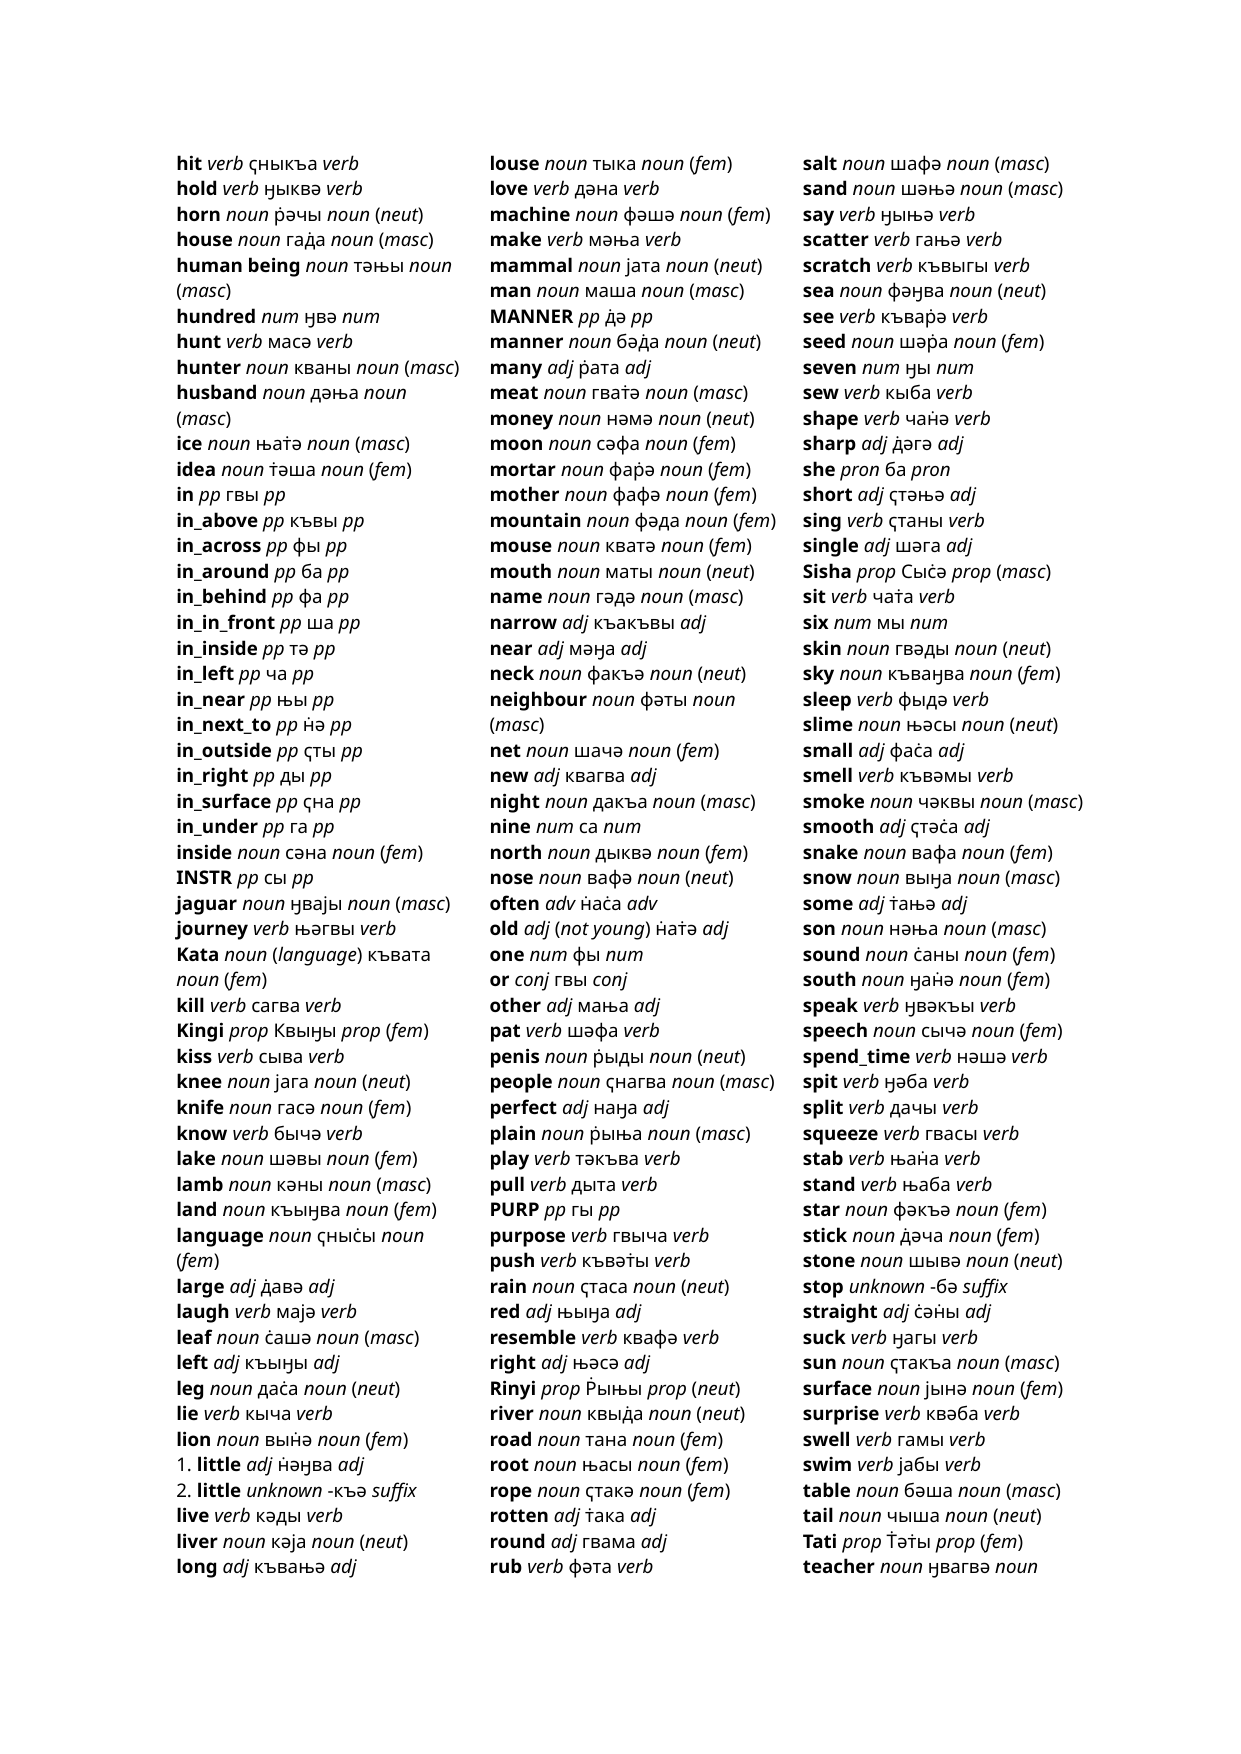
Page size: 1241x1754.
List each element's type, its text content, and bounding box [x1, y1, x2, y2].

text large adj д̇авə adj [176, 1273, 463, 1298]
text small adj фас̇а adj [803, 737, 1090, 762]
text north noun дыквə noun (fem) [489, 839, 777, 864]
text mother noun фафə noun (fem) [489, 482, 777, 507]
text purpose verb гвыча verb [489, 1222, 777, 1247]
text sing verb ҁтаны verb [803, 507, 1090, 533]
text teacher noun ӈвагвə noun [803, 1554, 1090, 1579]
text snake noun вафа noun (fem) [803, 839, 1090, 864]
text in_right pp ды pp [176, 762, 463, 788]
text suck verb ӈагы verb [803, 1324, 1090, 1349]
text salt noun шафə noun (masc) [803, 150, 1090, 176]
text short adj ҁтəњə adj [803, 482, 1090, 507]
text 2. little unknown -къə suffix [176, 1477, 463, 1503]
text manner noun бəд̇а noun (neut) [489, 329, 777, 354]
text Sisha prop Сыс̇ə prop (masc) [803, 558, 1090, 584]
text rope noun ҁтакə noun (fem) [489, 1477, 777, 1503]
text seven num ӈы num [803, 354, 1090, 380]
text sea noun фəӈва noun (neut) [803, 278, 1090, 303]
text smooth adj ҁтəс̇а adj [803, 813, 1090, 839]
text mouse noun кватə noun (fem) [489, 533, 777, 558]
text in_inside pp тə pp [176, 635, 463, 660]
text other adj мања adj [489, 992, 777, 1018]
text name noun гəдə noun (masc) [489, 584, 777, 609]
text Kingi prop Квыӈы prop (fem) [176, 1018, 463, 1043]
text in_surface pp ҁна pp [176, 788, 463, 813]
text mouth noun маты noun (neut) [489, 558, 777, 584]
text slime noun њəсы noun (neut) [803, 711, 1090, 737]
text in_near pp њы pp [176, 686, 463, 711]
text meat noun гват̇ə noun (masc) [489, 380, 777, 405]
text split verb дачы verb [803, 1094, 1090, 1120]
text leg noun дас̇а noun (neut) [176, 1375, 463, 1401]
text idea noun т̇əша noun (fem) [176, 456, 463, 482]
text near adj мəӈа adj [489, 635, 777, 660]
text smoke noun чəквы noun (masc) [803, 788, 1090, 813]
text skin noun гвəды noun (neut) [803, 635, 1090, 660]
text leaf noun с̇ашə noun (masc) [176, 1324, 463, 1349]
text lake noun шəвы noun (fem) [176, 1145, 463, 1171]
text often adv н̇ас̇а adv [489, 890, 777, 916]
text squeeze verb гвасы verb [803, 1120, 1090, 1145]
text stab verb њан̇а verb [803, 1145, 1090, 1171]
text land noun къыӈва noun (fem) [176, 1196, 463, 1222]
text in_above pp къвы pp [176, 507, 463, 533]
text play verb тəкъва verb [489, 1145, 777, 1171]
text stick noun д̇əча noun (fem) [803, 1222, 1090, 1247]
text in_outside pp ҁты pp [176, 737, 463, 762]
text sit verb чат̇а verb [803, 584, 1090, 609]
text language noun ҁныс̇ы noun (fem) [176, 1222, 463, 1273]
text machine noun фəшə noun (fem) [489, 201, 777, 227]
text root noun њасы noun (fem) [489, 1452, 777, 1477]
text table noun бəша noun (masc) [803, 1477, 1090, 1503]
text Tati prop Т̇əт̇ы prop (fem) [803, 1528, 1090, 1554]
text scatter verb гањə verb [803, 227, 1090, 252]
text hundred num ӈвə num [176, 303, 463, 329]
text sun noun ҁтакъа noun (masc) [803, 1349, 1090, 1375]
text old adj (not young) н̇ат̇ə adj [489, 916, 777, 941]
text in_across pp фы pp [176, 533, 463, 558]
text six num мы num [803, 609, 1090, 635]
text make verb мəња verb [489, 227, 777, 252]
text surprise verb квəба verb [803, 1401, 1090, 1426]
text mountain noun фəда noun (fem) [489, 507, 777, 533]
text inside noun сəна noun (fem) [176, 839, 463, 864]
text hunt verb масə verb [176, 329, 463, 354]
text red adj њыӈа adj [489, 1298, 777, 1324]
text pat verb шəфа verb [489, 1018, 777, 1043]
text spit verb ӈəба verb [803, 1069, 1090, 1094]
text sleep verb фыдə verb [803, 686, 1090, 711]
text in_under pp га pp [176, 813, 463, 839]
text know verb бычə verb [176, 1120, 463, 1145]
text son noun нəња noun (masc) [803, 916, 1090, 941]
text one num фы num [489, 941, 777, 967]
text resemble verb квафə verb [489, 1324, 777, 1349]
text perfect adj наӈа adj [489, 1094, 777, 1120]
text money noun нəмə noun (neut) [489, 405, 777, 431]
text speak verb ӈвəкъы verb [803, 992, 1090, 1018]
text 1. little adj н̇əӈва adj [176, 1452, 463, 1477]
text night noun дакъа noun (masc) [489, 788, 777, 813]
text journey verb њəгвы verb [176, 916, 463, 941]
text smell verb къвəмы verb [803, 762, 1090, 788]
text long adj къвањə adj [176, 1554, 463, 1579]
text moon noun сəфа noun (fem) [489, 431, 777, 456]
text pull verb дыта verb [489, 1171, 777, 1196]
text stone noun шывə noun (neut) [803, 1247, 1090, 1273]
text in_left pp ча pp [176, 660, 463, 686]
text spend_time verb нəшə verb [803, 1043, 1090, 1069]
text louse noun тыка noun (fem) [489, 150, 777, 176]
text husband noun дəња noun (masc) [176, 380, 463, 431]
text or conj гвы conj [489, 967, 777, 992]
text new adj квагва adj [489, 762, 777, 788]
text lamb noun кəны noun (masc) [176, 1171, 463, 1196]
text hit verb ҁныкъа verb [176, 150, 463, 176]
text hold verb ӈыквə verb [176, 176, 463, 201]
text say verb ӈыњə verb [803, 201, 1090, 227]
text right adj њəсə adj [489, 1349, 777, 1375]
text many adj р̇ата adj [489, 354, 777, 380]
text knee noun јага noun (neut) [176, 1069, 463, 1094]
text shape verb чан̇ə verb [803, 405, 1090, 431]
text MANNER pp д̇ə pp [489, 303, 777, 329]
text lion noun вын̇ə noun (fem) [176, 1426, 463, 1452]
text swim verb јабы verb [803, 1452, 1090, 1477]
text round adj гвама adj [489, 1528, 777, 1554]
text road noun тана noun (fem) [489, 1426, 777, 1452]
text penis noun р̇ыды noun (neut) [489, 1043, 777, 1069]
text she pron ба pron [803, 456, 1090, 482]
text rub verb фəта verb [489, 1554, 777, 1579]
text love verb дəна verb [489, 176, 777, 201]
text see verb къвар̇ə verb [803, 303, 1090, 329]
text mammal noun јата noun (neut) [489, 252, 777, 278]
text people noun ҁнагва noun (masc) [489, 1069, 777, 1094]
text stop unknown -бə suffix [803, 1273, 1090, 1298]
text knife noun гасə noun (fem) [176, 1094, 463, 1120]
text rain noun ҁтаса noun (neut) [489, 1273, 777, 1298]
text PURP pp гы pp [489, 1196, 777, 1222]
text human being noun тəњы noun (masc) [176, 252, 463, 303]
text hunter noun кваны noun (masc) [176, 354, 463, 380]
text in pp гвы pp [176, 482, 463, 507]
text man noun маша noun (masc) [489, 278, 777, 303]
text neck noun факъə noun (neut) [489, 660, 777, 686]
text surface noun јынə noun (fem) [803, 1375, 1090, 1401]
text ice noun њат̇ə noun (masc) [176, 431, 463, 456]
text swell verb гамы verb [803, 1426, 1090, 1452]
text sew verb кыба verb [803, 380, 1090, 405]
text in_behind pp фа pp [176, 584, 463, 609]
text plain noun р̇ыња noun (masc) [489, 1120, 777, 1145]
text narrow adj къакъвы adj [489, 609, 777, 635]
text sound noun с̇аны noun (fem) [803, 941, 1090, 967]
text push verb къвəт̇ы verb [489, 1247, 777, 1273]
text in_around pp ба pp [176, 558, 463, 584]
text single adj шəга adj [803, 533, 1090, 558]
text laugh verb мајə verb [176, 1298, 463, 1324]
text house noun гад̇а noun (masc) [176, 227, 463, 252]
text liver noun кəја noun (neut) [176, 1528, 463, 1554]
text star noun фəкъə noun (fem) [803, 1196, 1090, 1222]
text rotten adj т̇ака adj [489, 1503, 777, 1528]
text stand verb њаба verb [803, 1171, 1090, 1196]
text jaguar noun ӈвајы noun (masc) [176, 890, 463, 916]
text some adj т̇ањə adj [803, 890, 1090, 916]
text tail noun чыша noun (neut) [803, 1503, 1090, 1528]
text INSTR pp сы pp [176, 864, 463, 890]
text mortar noun фар̇ə noun (fem) [489, 456, 777, 482]
text in_in_front pp ша pp [176, 609, 463, 635]
text horn noun р̇əчы noun (neut) [176, 201, 463, 227]
text lie verb кыча verb [176, 1401, 463, 1426]
text straight adj с̇əн̇ы adj [803, 1298, 1090, 1324]
text snow noun выӈа noun (masc) [803, 864, 1090, 890]
text neighbour noun фəты noun (masc) [489, 686, 777, 737]
text Rinyi prop Р̇ыњы prop (neut) [489, 1375, 777, 1401]
text kill verb сагва verb [176, 992, 463, 1018]
text net noun шачə noun (fem) [489, 737, 777, 762]
text south noun ӈан̇ə noun (fem) [803, 967, 1090, 992]
text left adj къыӈы adj [176, 1349, 463, 1375]
text kiss verb сыва verb [176, 1043, 463, 1069]
text sand noun шəњə noun (masc) [803, 176, 1090, 201]
text scratch verb къвыгы verb [803, 252, 1090, 278]
text in_next_to pp н̇ə pp [176, 711, 463, 737]
text speech noun сычə noun (fem) [803, 1018, 1090, 1043]
text nine num са num [489, 813, 777, 839]
text river noun квыд̇а noun (neut) [489, 1401, 777, 1426]
text Kata noun (language) къвата noun (fem) [176, 941, 463, 992]
text seed noun шəр̇а noun (fem) [803, 329, 1090, 354]
text live verb кəды verb [176, 1503, 463, 1528]
text sharp adj д̇əгə adj [803, 431, 1090, 456]
text sky noun къваӈва noun (fem) [803, 660, 1090, 686]
text nose noun вафə noun (neut) [489, 864, 777, 890]
